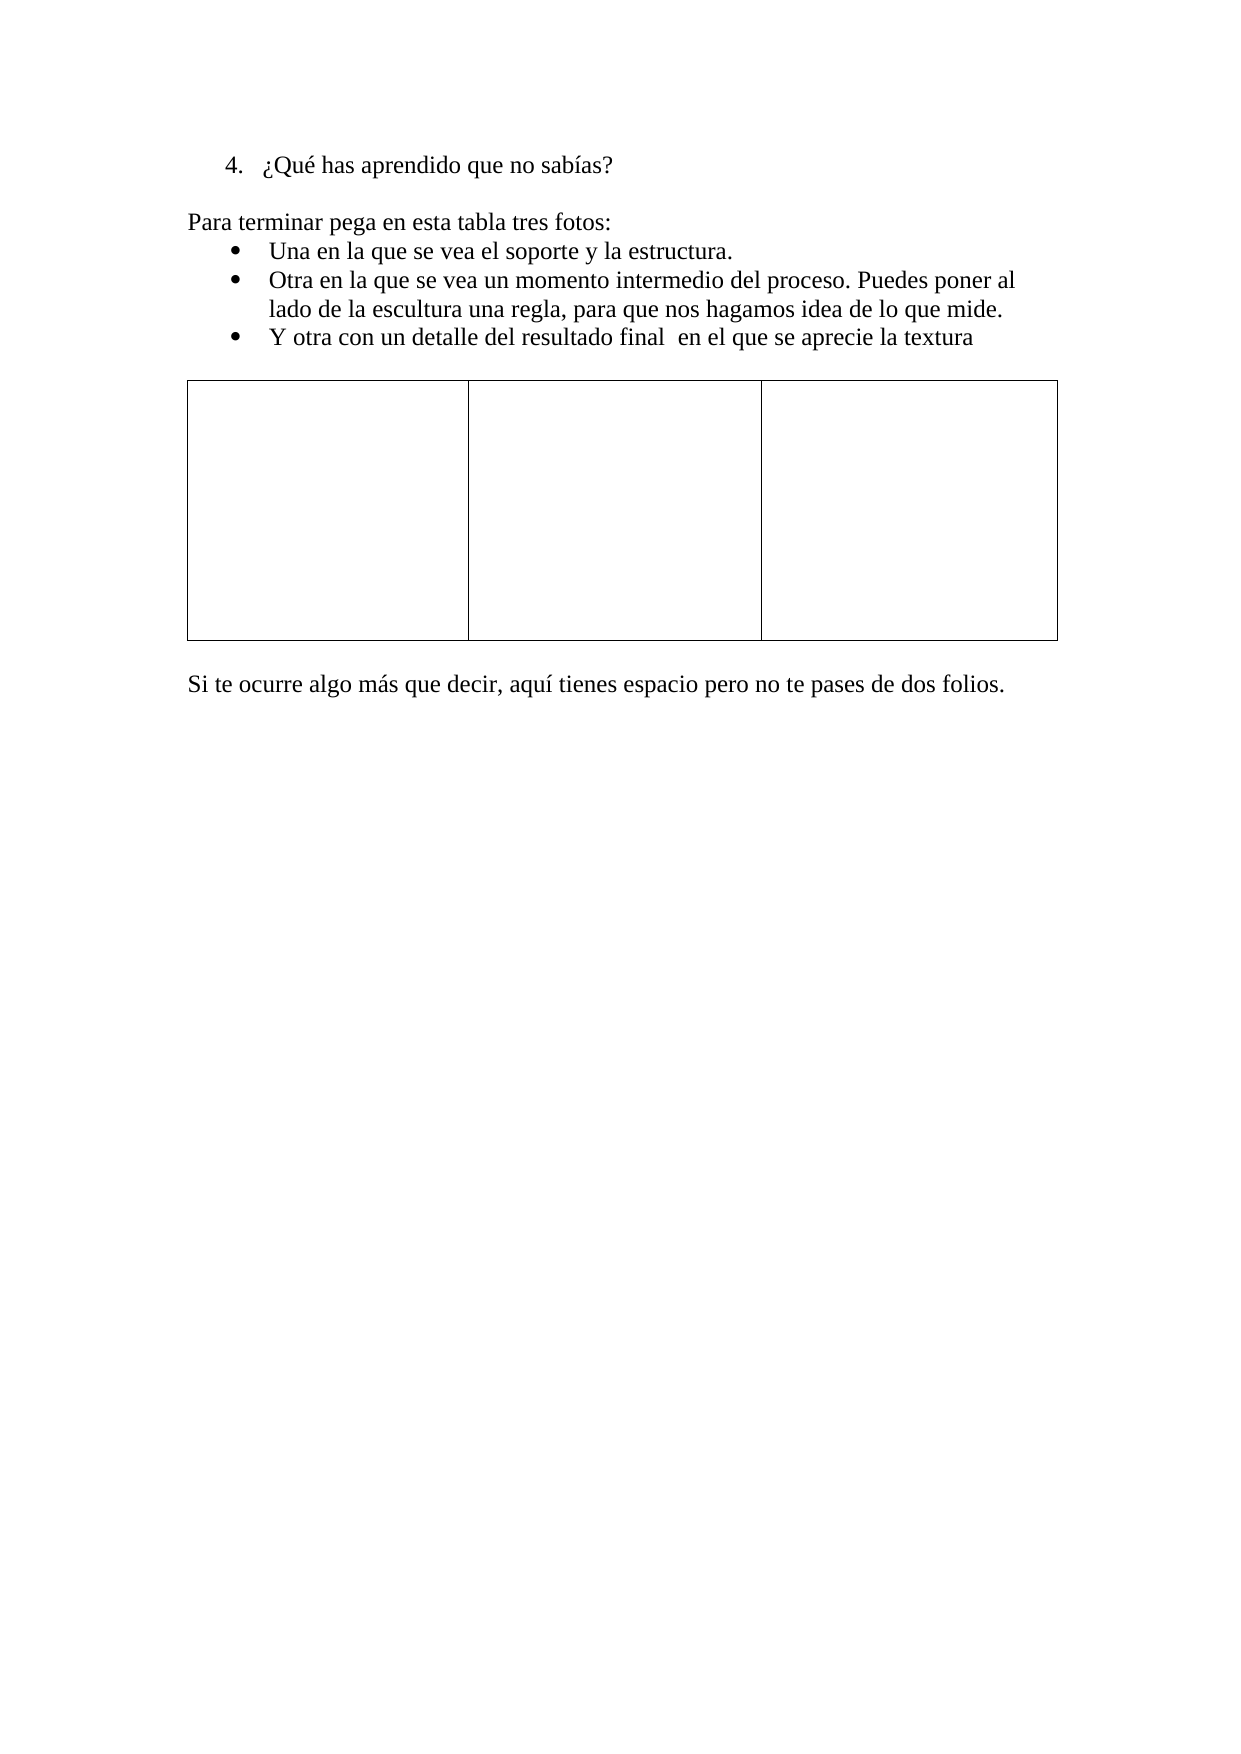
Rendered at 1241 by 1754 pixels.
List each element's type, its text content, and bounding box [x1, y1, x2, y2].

table_header [469, 381, 761, 640]
table_header [188, 381, 468, 640]
text Para terminar pega en esta tabla tres fotos: [187, 207, 1049, 236]
table_header [762, 381, 1057, 640]
list Una en la que se vea el soporte y la estructura. [231, 236, 1049, 265]
text Si te ocurre algo más que decir, aquí tienes espacio pero no te pases de dos folios. [187, 669, 1049, 698]
list Y otra con un detalle del resultado final en el que se aprecie la textura [231, 322, 1049, 351]
list Otra en la que se vea un momento intermedio del proceso. Puedes poner al lado de la escultura una regla, para que nos hagamos idea de lo que mide. [231, 265, 1049, 322]
list ¿Qué has aprendido que no sabías? [225, 150, 1049, 179]
